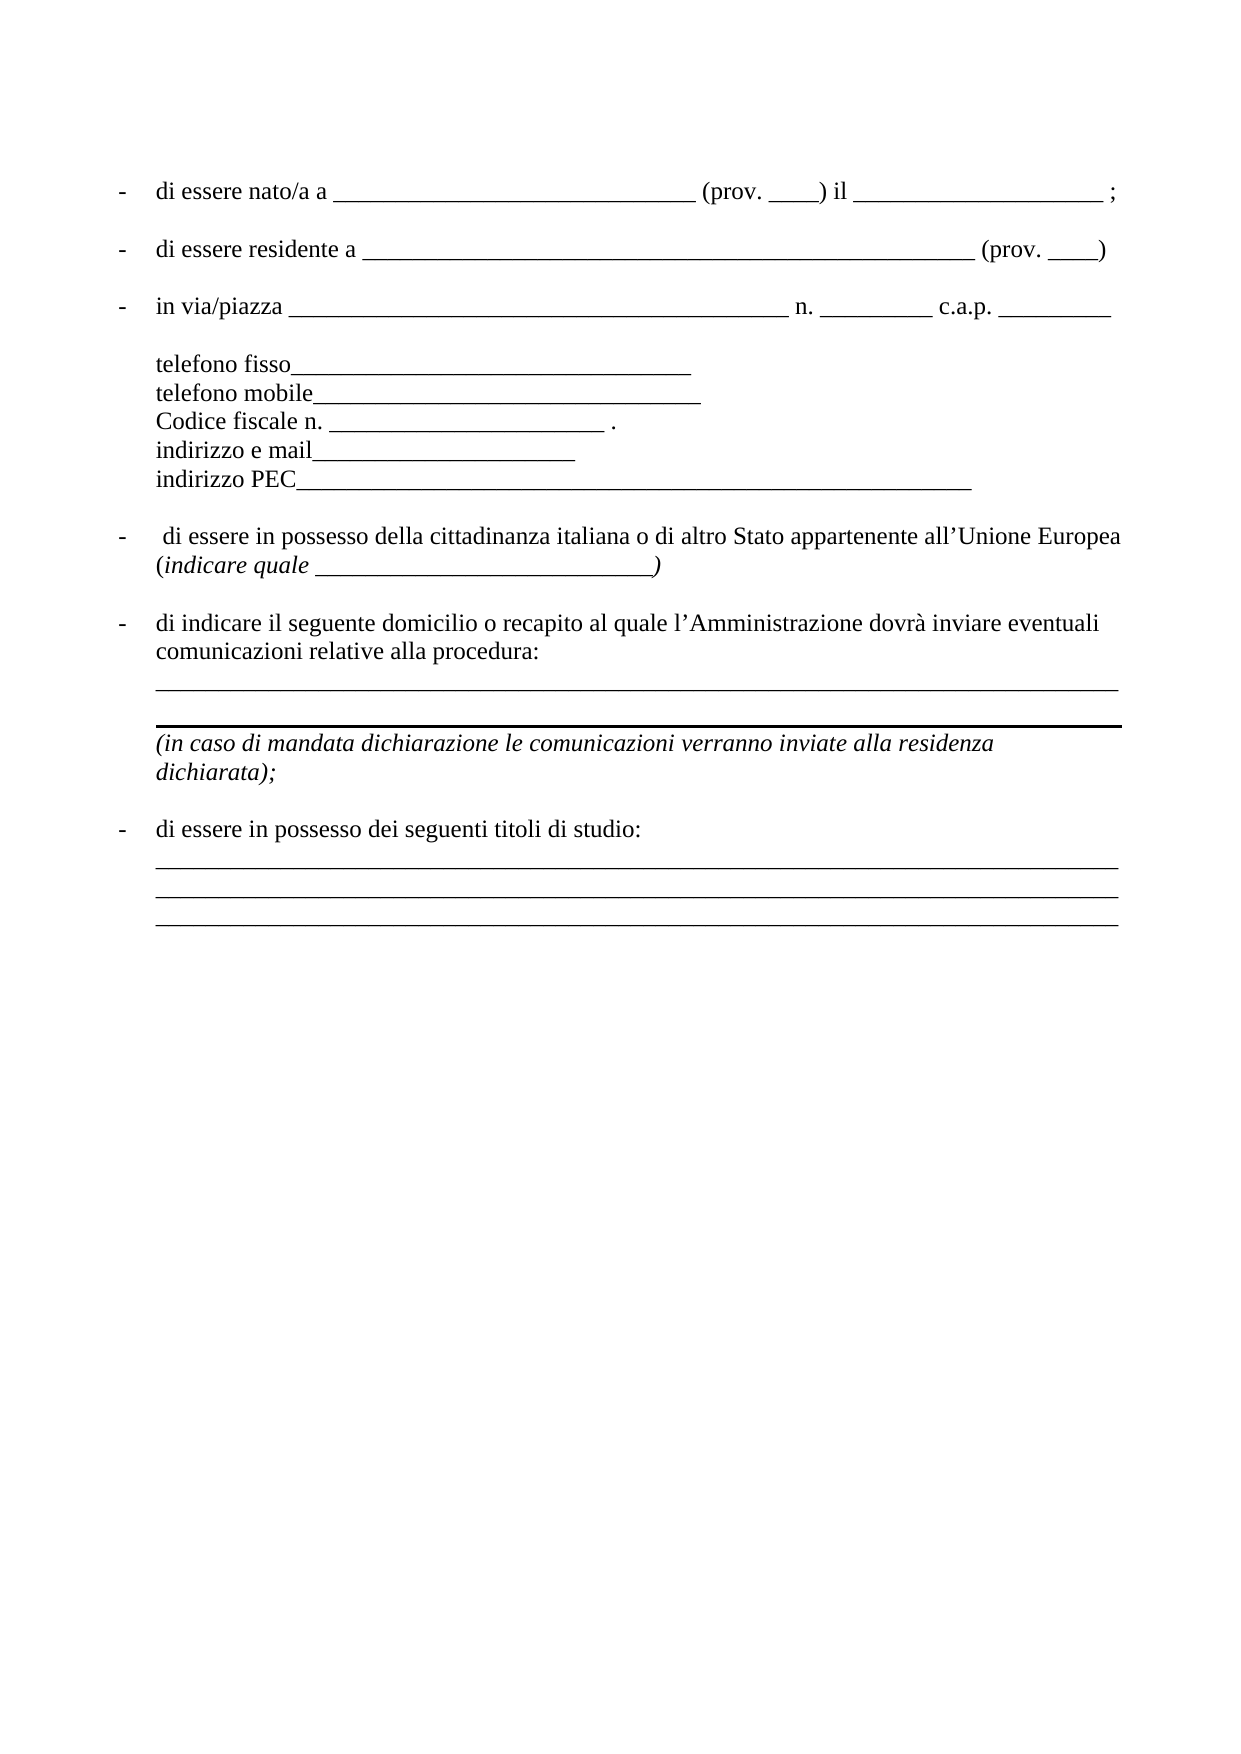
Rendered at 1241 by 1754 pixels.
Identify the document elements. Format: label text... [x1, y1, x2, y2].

text _____________________________________________________________________________ [156, 900, 1122, 929]
list di essere residente a _________________________________________________ (prov. ____) [118, 234, 1122, 263]
text _____________________________________________________________________________ [156, 665, 1122, 694]
text - di essere in possesso della cittadinanza italiana o di altro Stato appartenente all’Unione Europea [118, 521, 1122, 550]
text Codice fiscale n. ______________________ . [156, 406, 1122, 435]
text (indicare quale ___________________________) [156, 550, 1122, 579]
list di essere in possesso dei seguenti titoli di studio: [118, 814, 1122, 843]
text telefono fisso________________________________ [156, 349, 1122, 378]
text telefono mobile_______________________________ [156, 378, 1122, 406]
text (in caso di mandata dichiarazione le comunicazioni verranno inviate alla residenza dichiarata); [156, 728, 1122, 785]
list di indicare il seguente domicilio o recapito al quale l’Amministrazione dovrà inviare eventuali comunicazioni relative alla procedura: [118, 608, 1122, 665]
text indirizzo PEC______________________________________________________ [156, 464, 1122, 493]
text _____________________________________________________________________________ [156, 872, 1122, 900]
list di essere nato/a a _____________________________ (prov. ____) il ____________________ ; [118, 176, 1122, 205]
list in via/piazza ________________________________________ n. _________ c.a.p. _________ [118, 291, 1122, 320]
text _____________________________________________________________________________ [156, 843, 1122, 872]
text indirizzo e mail_____________________ [156, 435, 1122, 464]
